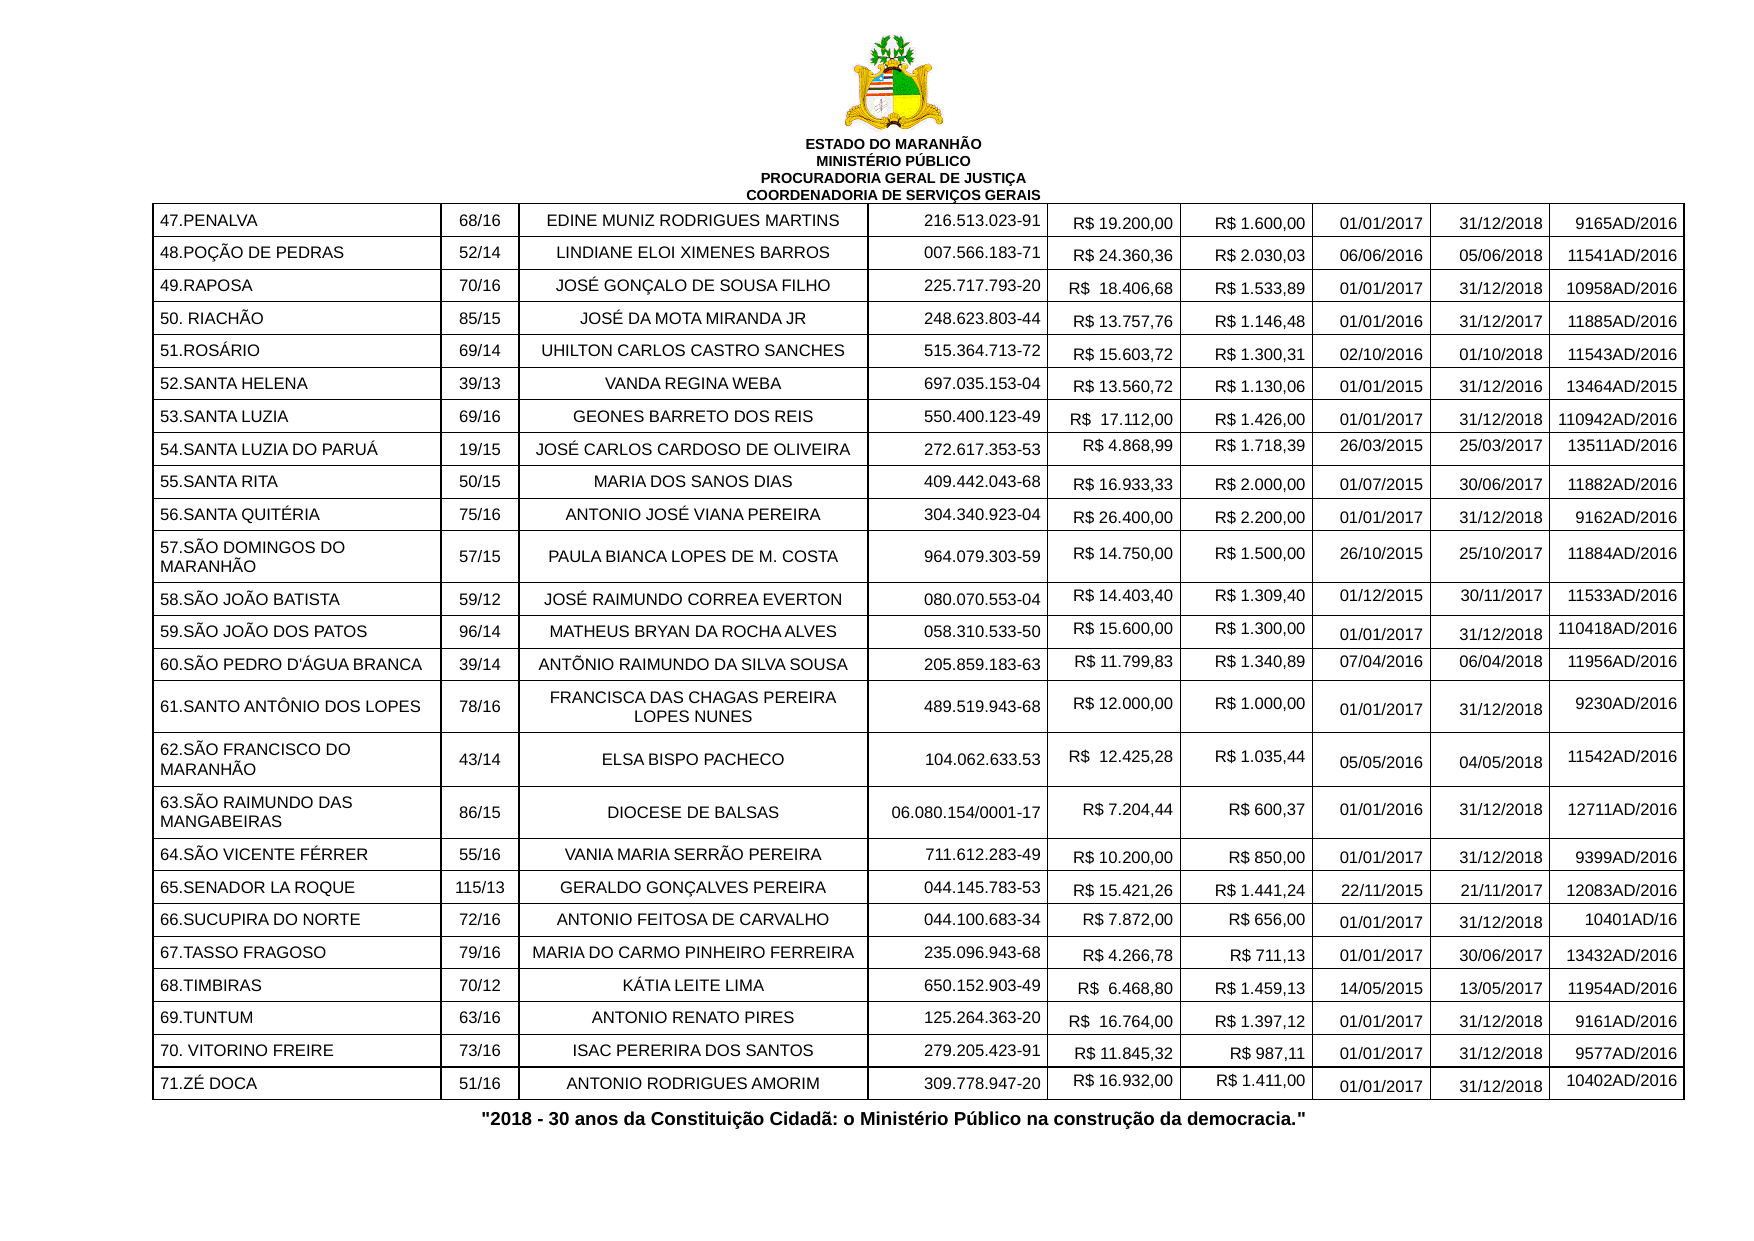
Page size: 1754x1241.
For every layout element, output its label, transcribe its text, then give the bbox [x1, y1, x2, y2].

table_cell 25/10/2017 [1431, 531, 1549, 582]
table_cell 01/01/2015 [1313, 368, 1430, 399]
table_cell 9162AD/2016 [1550, 499, 1683, 530]
table_cell 31/12/2018 [1431, 400, 1549, 432]
table_cell 48.POÇÃO DE PEDRAS [154, 237, 440, 268]
table_cell R$ 4.266,78 [1048, 937, 1180, 968]
table_cell 01/01/2017 [1313, 400, 1430, 432]
table_cell 01/01/2017 [1313, 839, 1430, 870]
table_cell 044.100.683-34 [869, 904, 1047, 936]
table_cell 19/15 [442, 433, 518, 465]
table_cell 30/11/2017 [1431, 583, 1549, 615]
table_cell MATHEUS BRYAN DA ROCHA ALVES [520, 616, 867, 647]
table_cell 11885AD/2016 [1550, 302, 1683, 334]
table_cell 06/06/2016 [1313, 237, 1430, 268]
table_cell 01/01/2017 [1313, 1002, 1430, 1034]
table_cell 11956AD/2016 [1550, 649, 1683, 680]
table_cell 9230AD/2016 [1550, 681, 1683, 732]
table_cell R$ 16.932,00 [1048, 1068, 1180, 1099]
table_cell 01/01/2017 [1313, 270, 1430, 301]
table_cell 110418AD/2016 [1550, 616, 1683, 647]
table_cell 68.TIMBIRAS [154, 969, 440, 1001]
table_cell R$ 26.400,00 [1048, 499, 1180, 530]
table_cell 31/12/2018 [1431, 1002, 1549, 1034]
table_cell 53.SANTA LUZIA [154, 400, 440, 432]
table_cell R$ 14.403,40 [1048, 583, 1180, 615]
table_cell 007.566.183-71 [869, 237, 1047, 268]
table_cell 72/16 [442, 904, 518, 936]
table_cell 01/12/2015 [1313, 583, 1430, 615]
table_cell KÁTIA LEITE LIMA [520, 969, 867, 1001]
table_cell 50. RIACHÃO [154, 302, 440, 334]
table_cell UHILTON CARLOS CASTRO SANCHES [520, 335, 867, 367]
table_cell 964.079.303-59 [869, 531, 1047, 582]
table_cell 65.SENADOR LA ROQUE [154, 871, 440, 903]
table_cell 11543AD/2016 [1550, 335, 1683, 367]
table_cell R$ 1.130,06 [1181, 368, 1312, 399]
table_cell 57.SÃO DOMINGOS DO MARANHÃO [154, 531, 440, 582]
table_cell 31/12/2018 [1431, 499, 1549, 530]
table_cell EDINE MUNIZ RODRIGUES MARTINS [520, 204, 867, 236]
table_cell R$ 1.146,48 [1181, 302, 1312, 334]
table_cell 31/12/2018 [1431, 839, 1549, 870]
table_cell R$ 13.560,72 [1048, 368, 1180, 399]
table_cell R$ 17.112,00 [1048, 400, 1180, 432]
table_cell 51/16 [442, 1068, 518, 1099]
table_cell 86/15 [442, 787, 518, 837]
table_cell 650.152.903-49 [869, 969, 1047, 1001]
table_cell 47.PENALVA [154, 204, 440, 236]
table_cell 10958AD/2016 [1550, 270, 1683, 301]
table_cell 044.145.783-53 [869, 871, 1047, 903]
table_cell 14/05/2015 [1313, 969, 1430, 1001]
table_cell 01/10/2018 [1431, 335, 1549, 367]
table_cell 69/14 [442, 335, 518, 367]
table_cell 58.SÃO JOÃO BATISTA [154, 583, 440, 615]
table_cell R$ 13.757,76 [1048, 302, 1180, 334]
table_cell ELSA BISPO PACHECO [520, 733, 867, 786]
table_cell R$ 15.603,72 [1048, 335, 1180, 367]
table_cell R$ 16.764,00 [1048, 1002, 1180, 1034]
table_cell 13464AD/2015 [1550, 368, 1683, 399]
table_cell 31/12/2018 [1431, 270, 1549, 301]
table_cell R$ 1.397,12 [1181, 1002, 1312, 1034]
table_cell 31/12/2018 [1431, 616, 1549, 647]
table_cell 85/15 [442, 302, 518, 334]
table_cell 9577AD/2016 [1550, 1035, 1683, 1066]
table_cell 59.SÃO JOÃO DOS PATOS [154, 616, 440, 647]
table_cell 304.340.923-04 [869, 499, 1047, 530]
table_cell 64.SÃO VICENTE FÉRRER [154, 839, 440, 870]
table_cell R$ 16.933,33 [1048, 466, 1180, 497]
table_cell ANTONIO FEITOSA DE CARVALHO [520, 904, 867, 936]
table_cell FRANCISCA DAS CHAGAS PEREIRA LOPES NUNES [520, 681, 867, 732]
table_cell 01/01/2017 [1313, 1068, 1430, 1099]
table_cell 50/15 [442, 466, 518, 497]
table_cell 711.612.283-49 [869, 839, 1047, 870]
table_cell 279.205.423-91 [869, 1035, 1047, 1066]
table_cell R$ 1.718,39 [1181, 433, 1312, 465]
table_cell 57/15 [442, 531, 518, 582]
table_cell 01/01/2017 [1313, 904, 1430, 936]
table_cell VANIA MARIA SERRÃO PEREIRA [520, 839, 867, 870]
table_cell R$ 12.425,28 [1048, 733, 1180, 786]
table_cell 10402AD/2016 [1550, 1068, 1683, 1099]
table_cell 13/05/2017 [1431, 969, 1549, 1001]
table_cell ANTÕNIO RAIMUNDO DA SILVA SOUSA [520, 649, 867, 680]
table_cell 11542AD/2016 [1550, 733, 1683, 786]
table_cell 058.310.533-50 [869, 616, 1047, 647]
table_cell ANTONIO JOSÉ VIANA PEREIRA [520, 499, 867, 530]
table_cell MARIA DOS SANOS DIAS [520, 466, 867, 497]
table_cell 26/10/2015 [1313, 531, 1430, 582]
table_cell R$ 1.500,00 [1181, 531, 1312, 582]
table_cell 31/12/2018 [1431, 1068, 1549, 1099]
table_cell 71.ZÉ DOCA [154, 1068, 440, 1099]
table_cell R$ 2.000,00 [1181, 466, 1312, 497]
table_cell 05/06/2018 [1431, 237, 1549, 268]
table_cell 43/14 [442, 733, 518, 786]
table_cell R$ 1.000,00 [1181, 681, 1312, 732]
table_cell 248.623.803-44 [869, 302, 1047, 334]
table_cell 70/12 [442, 969, 518, 1001]
table_cell 21/11/2017 [1431, 871, 1549, 903]
table_cell R$ 2.200,00 [1181, 499, 1312, 530]
table_cell 30/06/2017 [1431, 937, 1549, 968]
table_cell R$ 6.468,80 [1048, 969, 1180, 1001]
table_cell 110942AD/2016 [1550, 400, 1683, 432]
table_cell 225.717.793-20 [869, 270, 1047, 301]
table_cell R$ 15.600,00 [1048, 616, 1180, 647]
table_cell 56.SANTA QUITÉRIA [154, 499, 440, 530]
table_cell 61.SANTO ANTÔNIO DOS LOPES [154, 681, 440, 732]
table_cell 697.035.153-04 [869, 368, 1047, 399]
table_cell R$ 15.421,26 [1048, 871, 1180, 903]
table_cell 67.TASSO FRAGOSO [154, 937, 440, 968]
table_cell R$ 1.600,00 [1181, 204, 1312, 236]
table_cell 79/16 [442, 937, 518, 968]
table_cell 31/12/2018 [1431, 787, 1549, 837]
table_cell 01/01/2017 [1313, 681, 1430, 732]
picture [839, 29, 948, 136]
table_cell R$ 1.459,13 [1181, 969, 1312, 1001]
table_cell JOSÉ DA MOTA MIRANDA JR [520, 302, 867, 334]
table_cell R$ 11.845,32 [1048, 1035, 1180, 1066]
table_cell 080.070.553-04 [869, 583, 1047, 615]
table_cell 515.364.713-72 [869, 335, 1047, 367]
table_cell 63.SÃO RAIMUNDO DAS MANGABEIRAS [154, 787, 440, 837]
table_cell 216.513.023-91 [869, 204, 1047, 236]
table_cell 01/01/2017 [1313, 616, 1430, 647]
table_cell 52.SANTA HELENA [154, 368, 440, 399]
table_cell R$ 711,13 [1181, 937, 1312, 968]
table_cell 54.SANTA LUZIA DO PARUÁ [154, 433, 440, 465]
table_cell 52/14 [442, 237, 518, 268]
table_cell R$ 1.441,24 [1181, 871, 1312, 903]
table_cell 05/05/2016 [1313, 733, 1430, 786]
table_cell 125.264.363-20 [869, 1002, 1047, 1034]
table_cell 01/01/2016 [1313, 302, 1430, 334]
table_cell 62.SÃO FRANCISCO DO MARANHÃO [154, 733, 440, 786]
table_cell 10401AD/16 [1550, 904, 1683, 936]
table_cell LINDIANE ELOI XIMENES BARROS [520, 237, 867, 268]
table_cell 115/13 [442, 871, 518, 903]
table_cell 25/03/2017 [1431, 433, 1549, 465]
table_cell 22/11/2015 [1313, 871, 1430, 903]
table_cell R$ 19.200,00 [1048, 204, 1180, 236]
table_cell R$ 2.030,03 [1181, 237, 1312, 268]
table_cell 205.859.183-63 [869, 649, 1047, 680]
table_cell 12711AD/2016 [1550, 787, 1683, 837]
table_cell R$ 11.799,83 [1048, 649, 1180, 680]
table_cell ANTONIO RENATO PIRES [520, 1002, 867, 1034]
table_cell R$ 10.200,00 [1048, 839, 1180, 870]
table_cell 06/04/2018 [1431, 649, 1549, 680]
table_cell 309.778.947-20 [869, 1068, 1047, 1099]
table_cell 01/01/2017 [1313, 204, 1430, 236]
table_cell 49.RAPOSA [154, 270, 440, 301]
table_cell 550.400.123-49 [869, 400, 1047, 432]
table_cell 07/04/2016 [1313, 649, 1430, 680]
table_cell 11882AD/2016 [1550, 466, 1683, 497]
table_cell R$ 7.872,00 [1048, 904, 1180, 936]
table_cell VANDA REGINA WEBA [520, 368, 867, 399]
table_cell R$ 850,00 [1181, 839, 1312, 870]
table_cell 31/12/2018 [1431, 1035, 1549, 1066]
table_cell 31/12/2018 [1431, 904, 1549, 936]
table_cell 66.SUCUPIRA DO NORTE [154, 904, 440, 936]
table_cell 60.SÃO PEDRO D'ÁGUA BRANCA [154, 649, 440, 680]
table_cell R$ 987,11 [1181, 1035, 1312, 1066]
table_cell PAULA BIANCA LOPES DE M. COSTA [520, 531, 867, 582]
table_cell JOSÉ GONÇALO DE SOUSA FILHO [520, 270, 867, 301]
table_cell 06.080.154/0001-17 [869, 787, 1047, 837]
table_cell R$ 4.868,99 [1048, 433, 1180, 465]
table_cell 59/12 [442, 583, 518, 615]
table_cell GERALDO GONÇALVES PEREIRA [520, 871, 867, 903]
table_cell 31/12/2018 [1431, 681, 1549, 732]
table_cell 31/12/2016 [1431, 368, 1549, 399]
table_cell R$ 18.406,68 [1048, 270, 1180, 301]
table_cell 11541AD/2016 [1550, 237, 1683, 268]
table_cell R$ 1.411,00 [1181, 1068, 1312, 1099]
table_cell R$ 24.360,36 [1048, 237, 1180, 268]
table_cell R$ 1.533,89 [1181, 270, 1312, 301]
table_cell R$ 1.300,00 [1181, 616, 1312, 647]
table_cell R$ 1.035,44 [1181, 733, 1312, 786]
table_cell 01/01/2017 [1313, 499, 1430, 530]
table_cell 11884AD/2016 [1550, 531, 1683, 582]
table_cell 69/16 [442, 400, 518, 432]
table_cell 39/13 [442, 368, 518, 399]
table_cell 70/16 [442, 270, 518, 301]
table_cell 9161AD/2016 [1550, 1002, 1683, 1034]
table_cell ANTONIO RODRIGUES AMORIM [520, 1068, 867, 1099]
table_cell 235.096.943-68 [869, 937, 1047, 968]
table_cell R$ 1.426,00 [1181, 400, 1312, 432]
table_cell 26/03/2015 [1313, 433, 1430, 465]
table_cell JOSÉ CARLOS CARDOSO DE OLIVEIRA [520, 433, 867, 465]
table_cell 02/10/2016 [1313, 335, 1430, 367]
table_cell DIOCESE DE BALSAS [520, 787, 867, 837]
table_cell 70. VITORINO FREIRE [154, 1035, 440, 1066]
table_cell 55.SANTA RITA [154, 466, 440, 497]
table_cell 31/12/2018 [1431, 204, 1549, 236]
table_cell 01/01/2017 [1313, 937, 1430, 968]
table_cell 31/12/2017 [1431, 302, 1549, 334]
table_cell 11954AD/2016 [1550, 969, 1683, 1001]
table_cell R$ 14.750,00 [1048, 531, 1180, 582]
table_cell 104.062.633.53 [869, 733, 1047, 786]
table_cell 68/16 [442, 204, 518, 236]
table_cell 55/16 [442, 839, 518, 870]
table_cell 01/01/2016 [1313, 787, 1430, 837]
table_cell MARIA DO CARMO PINHEIRO FERREIRA [520, 937, 867, 968]
table_cell 489.519.943-68 [869, 681, 1047, 732]
table_cell 73/16 [442, 1035, 518, 1066]
table_cell R$ 656,00 [1181, 904, 1312, 936]
table_cell R$ 600,37 [1181, 787, 1312, 837]
table_cell ISAC PERERIRA DOS SANTOS [520, 1035, 867, 1066]
table_cell 9165AD/2016 [1550, 204, 1683, 236]
table_cell 13432AD/2016 [1550, 937, 1683, 968]
table_cell 69.TUNTUM [154, 1002, 440, 1034]
table_cell 78/16 [442, 681, 518, 732]
table_cell R$ 12.000,00 [1048, 681, 1180, 732]
table_cell 30/06/2017 [1431, 466, 1549, 497]
table_cell 12083AD/2016 [1550, 871, 1683, 903]
table_cell 39/14 [442, 649, 518, 680]
table_cell 04/05/2018 [1431, 733, 1549, 786]
table_cell 51.ROSÁRIO [154, 335, 440, 367]
table_cell R$ 1.300,31 [1181, 335, 1312, 367]
table_cell 11533AD/2016 [1550, 583, 1683, 615]
table_cell 272.617.353-53 [869, 433, 1047, 465]
table_cell R$ 7.204,44 [1048, 787, 1180, 837]
table_cell 13511AD/2016 [1550, 433, 1683, 465]
table_cell 409.442.043-68 [869, 466, 1047, 497]
table_cell 75/16 [442, 499, 518, 530]
table_cell 63/16 [442, 1002, 518, 1034]
table_cell 01/01/2017 [1313, 1035, 1430, 1066]
table_cell JOSÉ RAIMUNDO CORREA EVERTON [520, 583, 867, 615]
table_cell GEONES BARRETO DOS REIS [520, 400, 867, 432]
table_cell R$ 1.340,89 [1181, 649, 1312, 680]
table_cell 96/14 [442, 616, 518, 647]
table_cell 9399AD/2016 [1550, 839, 1683, 870]
table_cell 01/07/2015 [1313, 466, 1430, 497]
table_cell R$ 1.309,40 [1181, 583, 1312, 615]
